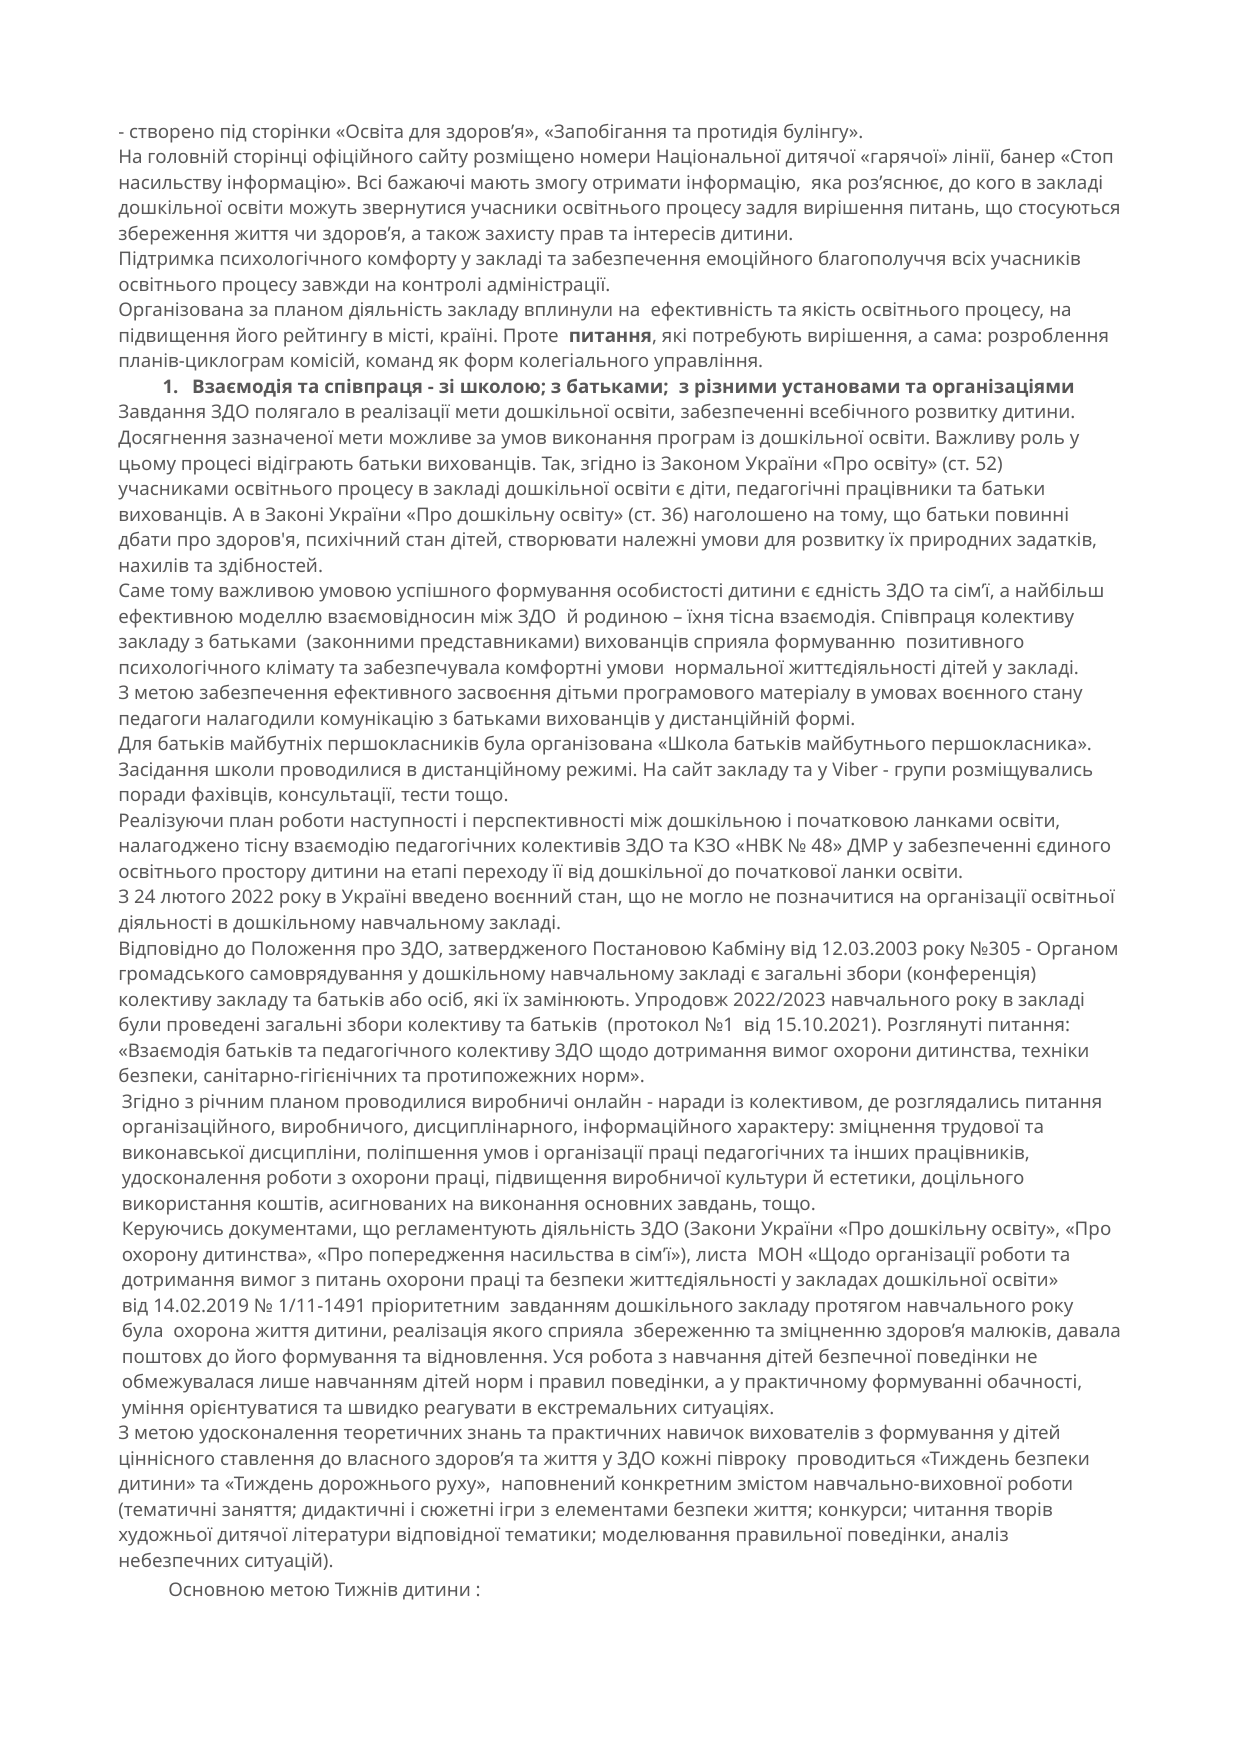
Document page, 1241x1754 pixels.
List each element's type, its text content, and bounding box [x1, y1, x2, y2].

text Реалізуючи план роботи наступності і перспективності між дошкільною і початковою ланками освіти, налагоджено тісну взаємодію педагогічних колективів ЗДО та КЗО «НВК № 48» ДМР у забезпеченні єдиного освітнього простору дитини на етапі переходу її від дошкільної до початкової ланки освіти. [118, 807, 1122, 884]
text Завдання ЗДО полягало в реалізації мети дошкільної освіти, забезпеченні всебічного розвитку дитини. Досягнення зазначеної мети можливе за умов виконання програм із дошкільної освіти. Важливу роль у цьому процесі відіграють батьки вихованців. Так, згідно із Законом України «Про освіту» (ст. 52) учасниками освітнього процесу в закладі дошкільної освіти є діти, педагогічні працівники та батьки вихованців. А в Законі України «Про дошкільну освіту» (ст. 36) наголошено на тому, що батьки повинні дбати про здоров'я, психічний стан дітей, створювати належні умови для розвитку їх природних задатків, нахилів та здібностей. [118, 399, 1122, 577]
text Підтримка психологічного комфорту у закладі та забезпечення емоційного благополуччя всіх учасників освітнього процесу завжди на контролі адміністрації. [118, 246, 1122, 297]
text Організована за планом діяльність закладу вплинули на ефективність та якість освітнього процесу, на підвищення його рейтингу в місті, країні. Проте питання, які потребують вирішення, а сама: розроблення планів-циклограм комісій, команд як форм колегіального управління. [118, 297, 1122, 373]
text - створено під сторінки «Освіта для здоров’я», «Запобігання та протидія булінгу». [118, 118, 1122, 144]
text Відповідно до Положення про ЗДО, затвердженого Постановою Кабміну від 12.03.2003 року №305 - Органом громадського самоврядування у дошкільному навчальному закладі є загальні збори (конференція) колективу закладу та батьків або осіб, які їх замінюють. Упродовж 2022/2023 навчального року в закладі були проведені загальні збори колективу та батьків (протокол №1 від 15.10.2021). Розглянуті питання: «Взаємодія батьків та педагогічного колективу ЗДО щодо дотримання вимог охорони дитинства, техніки безпеки, санітарно-гігієнічних та протипожежних норм». [118, 935, 1122, 1088]
text З 24 лютого 2022 року в Україні введено воєнний стан, що не могло не позначитися на організації освітньої діяльності в дошкільному навчальному закладі. [118, 884, 1122, 935]
text Керуючись документами, що регламентують діяльність ЗДО (Закони України «Про дошкільну освіту», «Про охорону дитинства», «Про попередження насильства в сім’ї»), листа МОН «Щодо організації роботи та дотримання вимог з питань охорони праці та безпеки життєдіяльності у закладах дошкільної освіти» від 14.02.2019 № 1/11-1491 пріоритетним завданням дошкільного закладу протягом навчального року була охорона життя дитини, реалізація якого сприяла збереженню та зміцненню здоров’я малюків, давала поштовх до його формування та відновлення. Уся робота з навчання дітей безпечної поведінки не обмежувалася лише навчанням дітей норм і правил поведінки, а у практичному формуванні обачності, уміння орієнтуватися та швидко реагувати в екстремальних ситуаціях. [122, 1216, 1122, 1420]
text На головній сторінці офіційного сайту розміщено номери Національної дитячої «гарячої» лінії, банер «Стоп насильству інформацію». Всі бажаючі мають змогу отримати інформацію, яка роз’яснює, до кого в закладі дошкільної освіти можуть звернутися учасники освітнього процесу задля вирішення питань, що стосуються збереження життя чи здоров’я, а також захисту прав та інтересів дитини. [118, 144, 1122, 246]
list Взаємодія та співпраця - зі школою; з батьками; з різними установами та організаціями [162, 373, 1122, 399]
text Основною метою Тижнів дитини : [118, 1573, 1122, 1602]
text Саме тому важливою умовою успішного формування особистості дитини є єдність ЗДО та сім’ї, а найбільш ефективною моделлю взаємовідносин між ЗДО й родиною – їхня тісна взаємодія. Співпраця колективу закладу з батьками (законними представниками) вихованців сприяла формуванню позитивного психологічного клімату та забезпечувала комфортні умови нормальної життєдіяльності дітей у закладі. [118, 577, 1122, 679]
text Згідно з річним планом проводилися виробничі онлайн - наради із колективом, де розглядались питання організаційного, виробничого, дисциплінарного, інформаційного характеру: зміцнення трудової та виконавської дисципліни, поліпшення умов і організації праці педагогічних та інших працівників, удосконалення роботи з охорони праці, підвищення виробничої культури й естетики, доцільного використання коштів, асигнованих на виконання основних завдань, тощо. [122, 1088, 1122, 1216]
text З метою забезпечення ефективного засвоєння дітьми програмового матеріалу в умовах воєнного стану педагоги налагодили комунікацію з батьками вихованців у дистанційній формі. [118, 679, 1122, 731]
text З метою удосконалення теоретичних знань та практичних навичок вихователів з формування у дітей ціннісного ставлення до власного здоров’я та життя у ЗДО кожні півроку проводиться «Тиждень безпеки дитини» та «Тиждень дорожнього руху», наповнений конкретним змістом навчально-виховної роботи (тематичні заняття; дидактичні і сюжетні ігри з елементами безпеки життя; конкурси; читання творів художньої дитячої літератури відповідної тематики; моделювання правильної поведінки, аналіз небезпечних ситуацій). [118, 1420, 1122, 1573]
text Для батьків майбутніх першокласників була організована «Школа батьків майбутнього першокласника». Засідання школи проводилися в дистанційному режимі. На сайт закладу та у Viber - групи розміщувались поради фахівців, консультації, тести тощо. [118, 731, 1122, 807]
